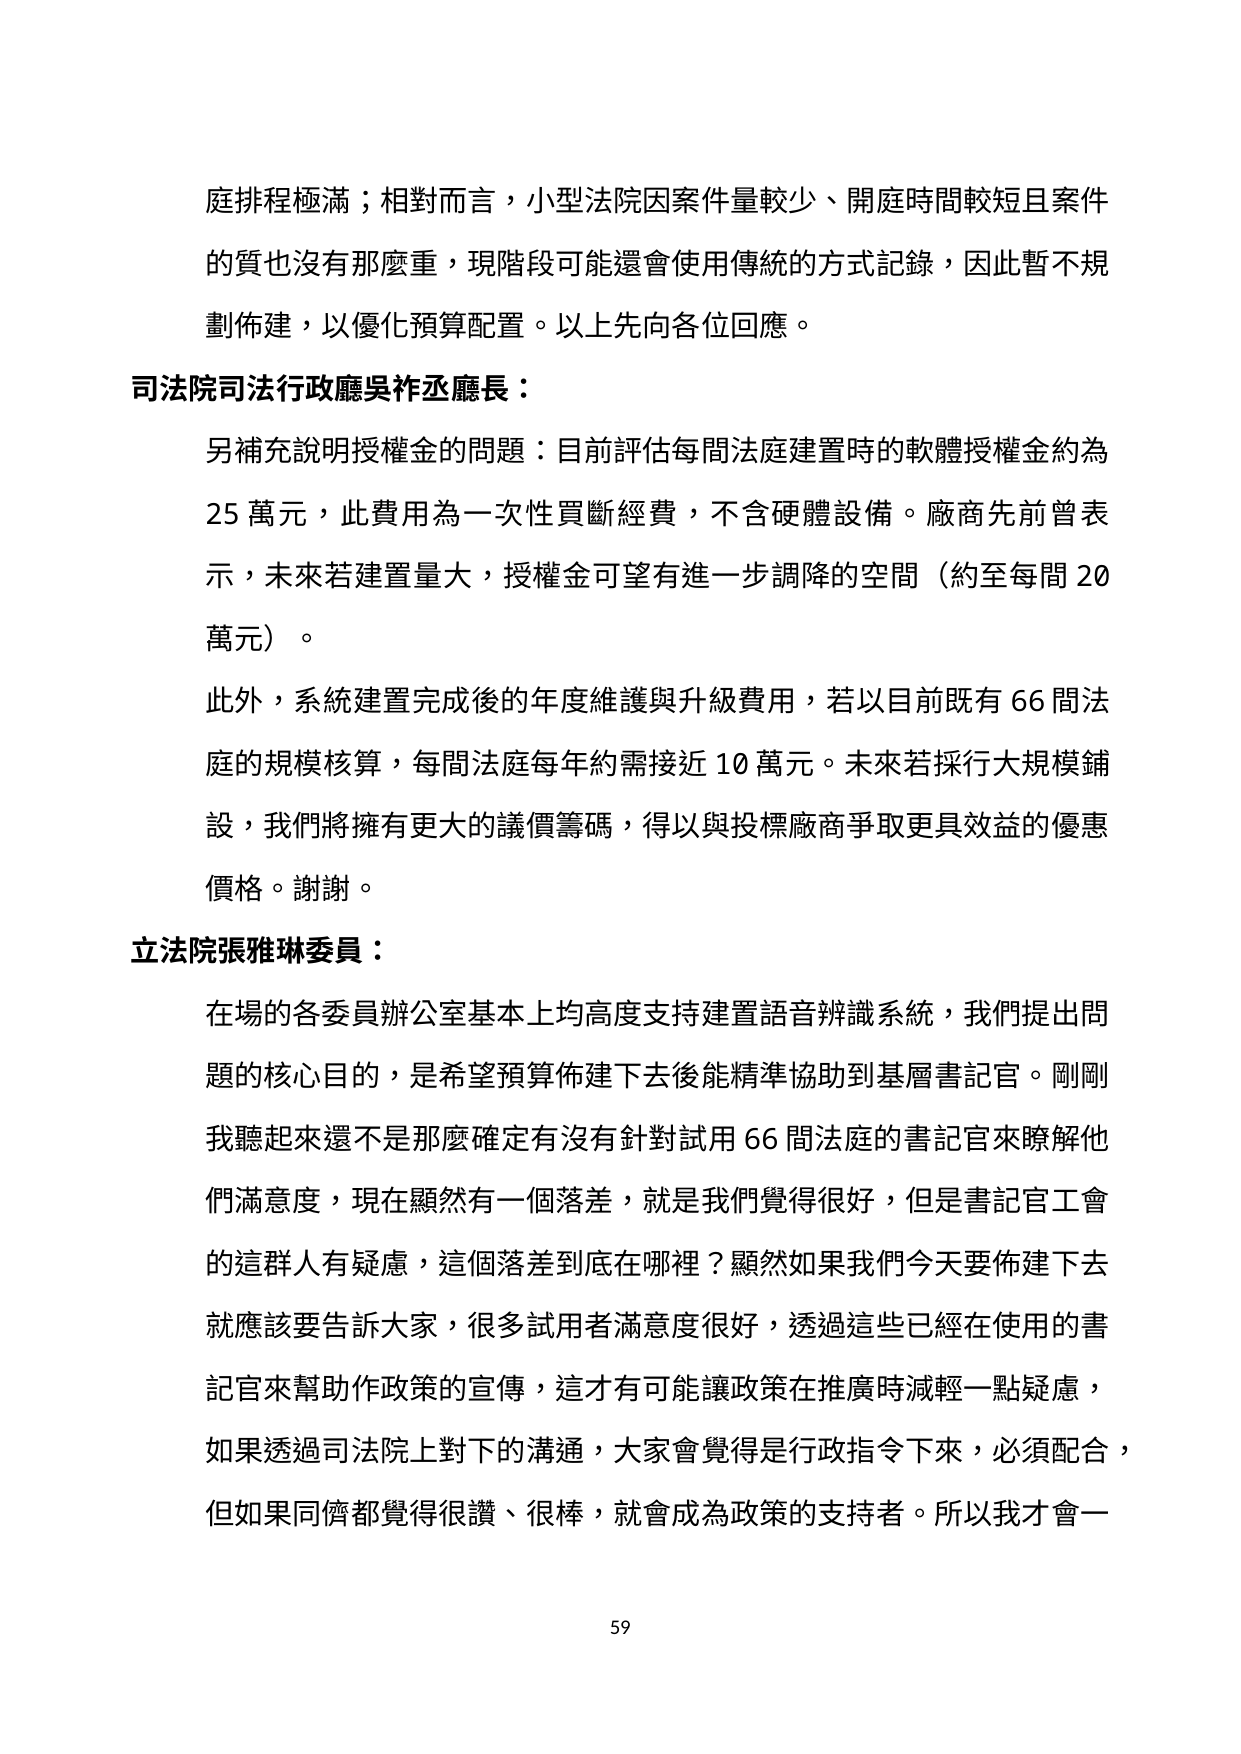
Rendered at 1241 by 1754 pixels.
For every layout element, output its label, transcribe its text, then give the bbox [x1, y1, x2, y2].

subtitle 在場的各委員辦公室基本上均高度支持建置語音辨識系統，我們提出問題的核心目的，是希望預算佈建下去後能精準協助到基層書記官。剛剛我聽起來還不是那麼確定有沒有針對試用66間法庭的書記官來瞭解他們滿意度，現在顯然有一個落差，就是我們覺得很好，但是書記官工會的這群人有疑慮，這個落差到底在哪裡？顯然如果我們今天要佈建下去就應該要告訴大家，很多試用者滿意度很好，透過這些已經在使用的書記官來幫助作政策的宣傳，這才有可能讓政策在推廣時減輕一點疑慮，如果透過司法院上對下的溝通，大家會覺得是行政指令下來，必須配合，但如果同儕都覺得很讚、很棒，就會成為政策的支持者。所以我才會一直想瞭解我們已經使用66間法庭的書記官到底滿意度是什麼？他們覺得還有哪些部分要做調整？這會牽扯到接下來的預算編列，你們剛剛有提到會做一些調查，調查大概多少的法庭會需要這套系統，接下來就會連結到我們在審預算時要如何審理，既然你們已經在編預算、也有做一些調查和規劃，大概是什麼時候會有相關的規劃內容？是不是也能提供到司法及法制委員會，讓大家更瞭解，之後在審理預算時也更清楚，有一個依據可以相信。 [205, 970, 1110, 1532]
subtitle 庭排程極滿；相對而言，小型法院因案件量較少、開庭時間較短且案件的質也沒有那麼重，現階段可能還會使用傳統的方式記錄，因此暫不規劃佈建，以優化預算配置。以上先向各位回應。 [205, 157, 1110, 345]
text 另補充說明授權金的問題：目前評估每間法庭建置時的軟體授權金約為25萬元，此費用為一次性買斷經費，不含硬體設備。廠商先前曾表示，未來若建置量大，授權金可望有進一步調降的空間（約至每間20萬元）。 [205, 407, 1110, 657]
text 司法院司法行政廳吳祚丞廳長： [130, 345, 1110, 407]
text 立法院張雅琳委員： [130, 907, 1110, 970]
text 此外，系統建置完成後的年度維護與升級費用，若以目前既有66間法庭的規模核算，每間法庭每年約需接近10萬元。未來若採行大規模鋪設，我們將擁有更大的議價籌碼，得以與投標廠商爭取更具效益的優惠價格。謝謝。 [205, 657, 1110, 907]
